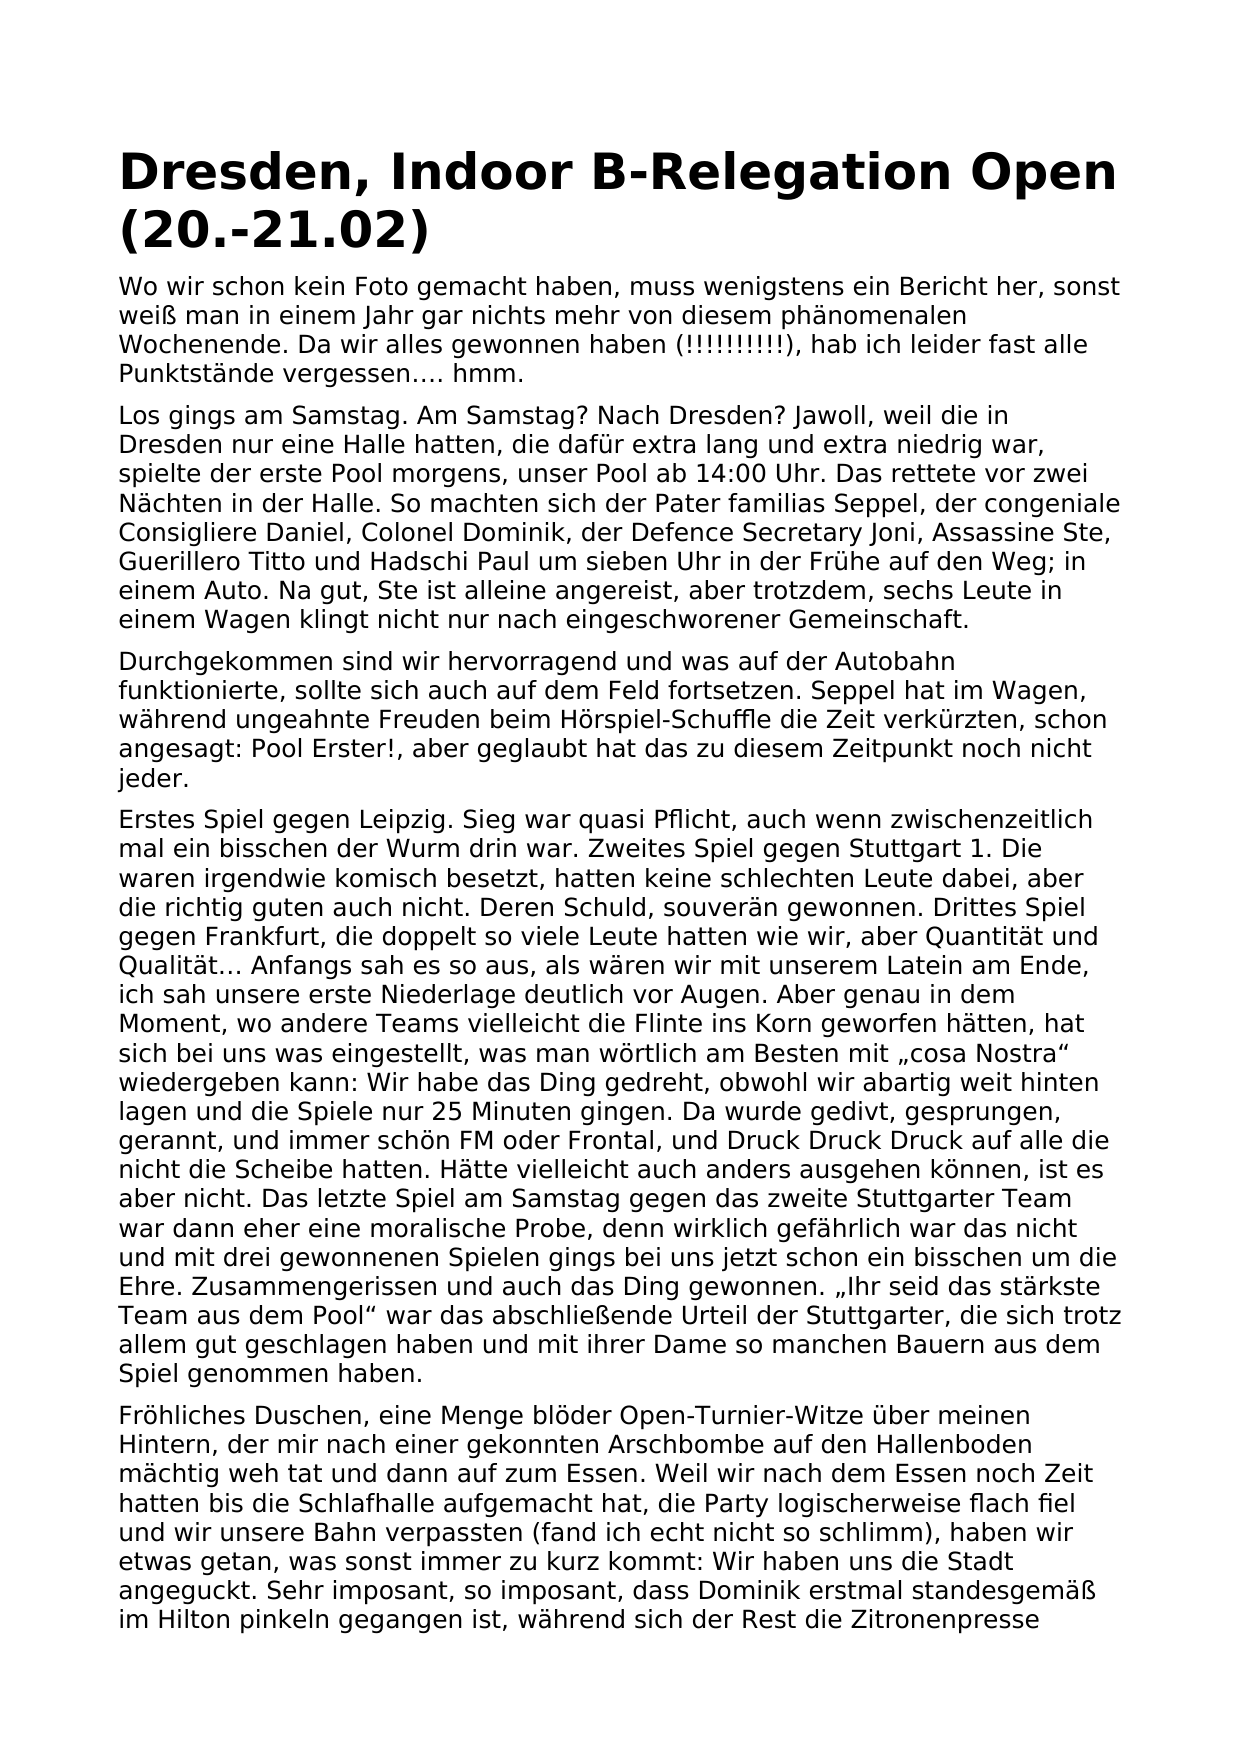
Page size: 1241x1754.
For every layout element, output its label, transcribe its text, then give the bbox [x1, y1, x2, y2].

text Wo wir schon kein Foto gemacht haben, muss wenigstens ein Bericht her, sonst weiß man in einem Jahr gar nichts mehr von diesem phänomenalen Wochenende. Da wir alles gewonnen haben (!!!!!!!!!!), hab ich leider fast alle Punktstände vergessen…. hmm. [118, 272, 1122, 389]
text Fröhliches Duschen, eine Menge blöder Open-Turnier-Witze über meinen Hintern, der mir nach einer gekonnten Arschbombe auf den Hallenboden mächtig weh tat und dann auf zum Essen. Weil wir nach dem Essen noch Zeit hatten bis die Schlafhalle aufgemacht hat, die Party logischerweise flach fiel und wir unsere Bahn verpassten (fand ich echt nicht so schlimm), haben wir etwas getan, was sonst immer zu kurz kommt: Wir haben uns die Stadt angeguckt. Sehr imposant, so imposant, dass Dominik erstmal standesgemäß im Hilton pinkeln gegangen ist, während sich der Rest die Zitronenpresse [118, 1401, 1122, 1634]
subtitle Dresden, Indoor B-Relegation Open (20.-21.02) [118, 143, 1122, 259]
text Durchgekommen sind wir hervorragend und was auf der Autobahn funktionierte, sollte sich auch auf dem Feld fortsetzen. Seppel hat im Wagen, während ungeahnte Freuden beim Hörspiel-Schuffle die Zeit verkürzten, schon angesagt: Pool Erster!, aber geglaubt hat das zu diesem Zeitpunkt noch nicht jeder. [118, 647, 1122, 793]
text Los gings am Samstag. Am Samstag? Nach Dresden? Jawoll, weil die in Dresden nur eine Halle hatten, die dafür extra lang und extra niedrig war, spielte der erste Pool morgens, unser Pool ab 14:00 Uhr. Das rettete vor zwei Nächten in der Halle. So machten sich der Pater familias Seppel, der congeniale Consigliere Daniel, Colonel Dominik, der Defence Secretary Joni, Assassine Ste, Guerillero Titto und Hadschi Paul um sieben Uhr in der Frühe auf den Weg; in einem Auto. Na gut, Ste ist alleine angereist, aber trotzdem, sechs Leute in einem Wagen klingt nicht nur nach eingeschworener Gemeinschaft. [118, 401, 1122, 634]
text Erstes Spiel gegen Leipzig. Sieg war quasi Pflicht, auch wenn zwischenzeitlich mal ein bisschen der Wurm drin war. Zweites Spiel gegen Stuttgart 1. Die waren irgendwie komisch besetzt, hatten keine schlechten Leute dabei, aber die richtig guten auch nicht. Deren Schuld, souverän gewonnen. Drittes Spiel gegen Frankfurt, die doppelt so viele Leute hatten wie wir, aber Quantität und Qualität… Anfangs sah es so aus, als wären wir mit unserem Latein am Ende, ich sah unsere erste Niederlage deutlich vor Augen. Aber genau in dem Moment, wo andere Teams vielleicht die Flinte ins Korn geworfen hätten, hat sich bei uns was eingestellt, was man wörtlich am Besten mit „cosa Nostra“ wiedergeben kann: Wir habe das Ding gedreht, obwohl wir abartig weit hinten lagen und die Spiele nur 25 Minuten gingen. Da wurde gedivt, gesprungen, gerannt, und immer schön FM oder Frontal, und Druck Druck Druck auf alle die nicht die Scheibe hatten. Hätte vielleicht auch anders ausgehen können, ist es aber nicht. Das letzte Spiel am Samstag gegen das zweite Stuttgarter Team war dann eher eine moralische Probe, denn wirklich gefährlich war das nicht und mit drei gewonnenen Spielen gings bei uns jetzt schon ein bisschen um die Ehre. Zusammengerissen und auch das Ding gewonnen. „Ihr seid das stärkste Team aus dem Pool“ war das abschließende Urteil der Stuttgarter, die sich trotz allem gut geschlagen haben und mit ihrer Dame so manchen Bauern aus dem Spiel genommen haben. [118, 805, 1122, 1389]
